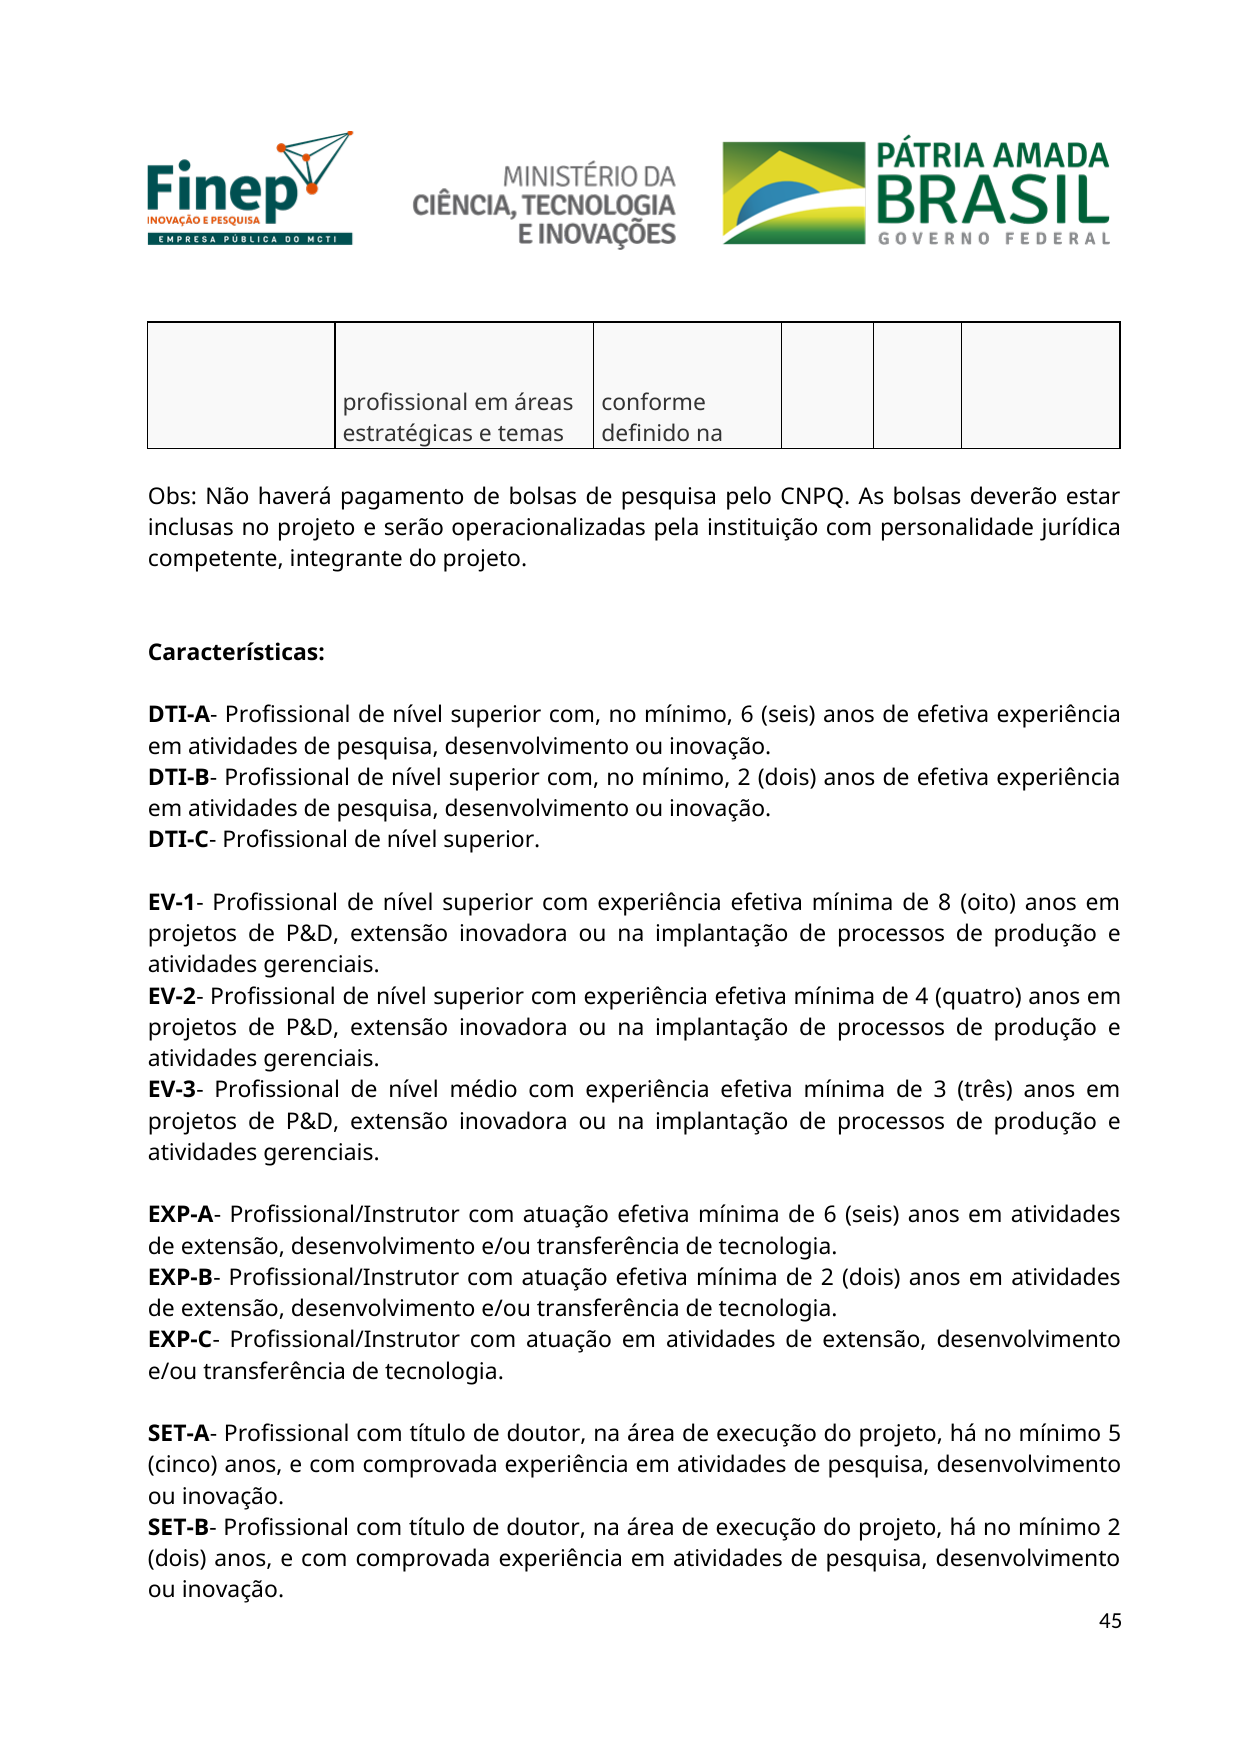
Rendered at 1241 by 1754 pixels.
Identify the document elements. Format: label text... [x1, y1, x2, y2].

table_cell a) ter perfil adequado à atividade a ser desenvolvida; e b) dedicar-se em tempo adequado às necessidades do projeto, conforme definido na proposta. [594, 323, 781, 447]
table_cell [962, 323, 1119, 447]
table_cell [874, 323, 961, 447]
text Características: [148, 636, 1122, 667]
text EXP-A- Profissional/Instrutor com atuação efetiva mínima de 6 (seis) anos em atividades de extensão, desenvolvimento e/ou transferência de tecnologia. [148, 1198, 1122, 1261]
text SET-B- Profissional com título de doutor, na área de execução do projeto, há no mínimo 2 (dois) anos, e com comprovada experiência em atividades de pesquisa, desenvolvimento ou inovação. [148, 1511, 1122, 1605]
table_cell [1121, 321, 1210, 447]
text EXP-C- Profissional/Instrutor com atuação em atividades de extensão, desenvolvimento e/ou transferência de tecnologia. [148, 1323, 1122, 1386]
text DTI-B- Profissional de nível superior com, no mínimo, 2 (dois) anos de efetiva experiência em atividades de pesquisa, desenvolvimento ou inovação. [148, 761, 1122, 823]
table_cell [148, 323, 334, 447]
text EV-3- Profissional de nível médio com experiência efetiva mínima de 3 (três) anos em projetos de P&D, extensão inovadora ou na implantação de processos de produção e atividades gerenciais. [148, 1073, 1122, 1167]
table_cell [782, 323, 873, 447]
text EV-1- Profissional de nível superior com experiência efetiva mínima de 8 (oito) anos em projetos de P&D, extensão inovadora ou na implantação de processos de produção e atividades gerenciais. [148, 886, 1122, 980]
text EXP-B- Profissional/Instrutor com atuação efetiva mínima de 2 (dois) anos em atividades de extensão, desenvolvimento e/ou transferência de tecnologia. [148, 1261, 1122, 1323]
table_cell Estimular a fixação e capacitação no País de recursos humanos com destacado desempenho acadêmico e tecnológico e/ou reconhecida competência profissional em áreas estratégicas e temas de interesse dos Fundos Setoriais. [336, 323, 593, 447]
text Obs: Não haverá pagamento de bolsas de pesquisa pelo CNPQ. As bolsas deverão estar inclusas no projeto e serão operacionalizadas pela instituição com personalidade jurídica competente, integrante do projeto. [148, 480, 1122, 573]
text SET-A- Profissional com título de doutor, na área de execução do projeto, há no mínimo 5 (cinco) anos, e com comprovada experiência em atividades de pesquisa, desenvolvimento ou inovação. [148, 1417, 1122, 1511]
text EV-2- Profissional de nível superior com experiência efetiva mínima de 4 (quatro) anos em projetos de P&D, extensão inovadora ou na implantação de processos de produção e atividades gerenciais. [148, 980, 1122, 1073]
text DTI-A- Profissional de nível superior com, no mínimo, 6 (seis) anos de efetiva experiência em atividades de pesquisa, desenvolvimento ou inovação. [148, 698, 1122, 761]
text DTI-C- Profissional de nível superior. [148, 823, 1122, 855]
